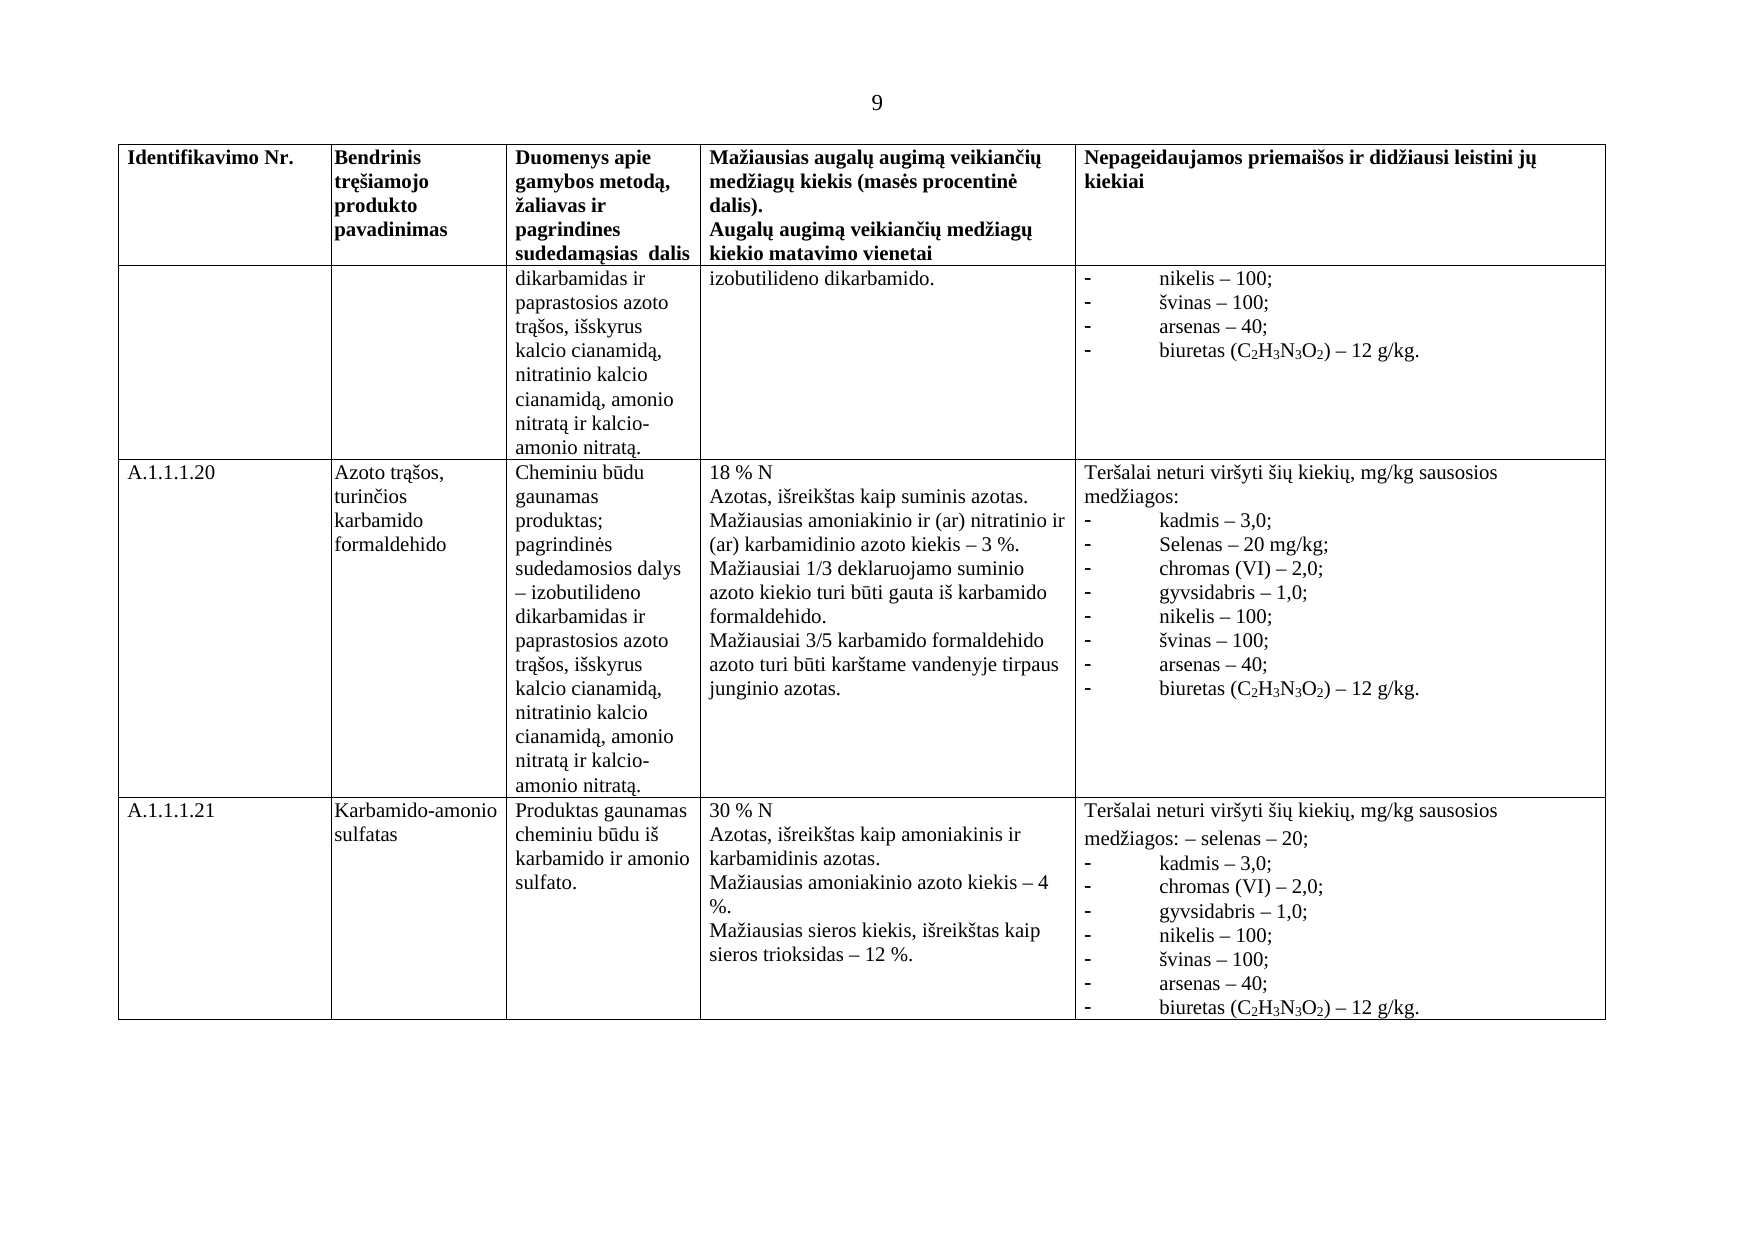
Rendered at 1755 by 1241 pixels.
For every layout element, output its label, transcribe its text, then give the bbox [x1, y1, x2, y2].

table_header Nepageidaujamos priemaišos ir didžiausi leistini jų kiekiai [1076, 145, 1605, 265]
table_cell A.1.1.1.21 [119, 798, 331, 1019]
table_cell A.1.1.1.20 [119, 460, 331, 797]
table_cell Teršalai neturi viršyti šių kiekių, mg/kg sausosios medžiagos:  kadmis – 3,0;  Selenas – 20 mg/kg;  chromas (VI) – 2,0;  gyvsidabris – 1,0;  nikelis – 100;  švinas – 100;  arsenas – 40;  biuretas (C2H3N3O2) – 12 g/kg. [1076, 460, 1605, 797]
table_header Mažiausias augalų augimą veikiančių medžiagų kiekis (masės procentinė dalis). Augalų augimą veikiančių medžiagų kiekio matavimo vienetai [701, 145, 1075, 265]
table_cell 18 % N Azotas, išreikštas kaip suminis azotas. Mažiausias amoniakinio ir (ar) nitratinio ir (ar) karbamidinio azoto kiekis – 3 %. Mažiausiai 1/3 deklaruojamo suminio azoto kiekio turi būti gauta iš karbamido formaldehido. Mažiausiai 3/5 karbamido formaldehido azoto turi būti karštame vandenyje tirpaus junginio azotas. [701, 460, 1075, 797]
table_cell [332, 266, 506, 459]
table_header Bendrinis tręšiamojo produkto pavadinimas [332, 145, 506, 265]
table_cell Teršalai neturi viršyti šių kiekių, mg/kg sausosios medžiagos: – selenas – 20;  kadmis – 3,0;  chromas (VI) – 2,0;  gyvsidabris – 1,0;  nikelis – 100;  švinas – 100;  arsenas – 40;  biuretas (C2H3N3O2) – 12 g/kg. [1076, 798, 1605, 1019]
table_cell Produktas gaunamas cheminiu būdu iš karbamido ir amonio sulfato. [507, 798, 700, 1019]
table_cell izobutilideno dikarbamido. [701, 266, 1075, 459]
table_header Duomenys apie gamybos metodą, žaliavas ir pagrindines sudedamąsias dalis [507, 145, 700, 265]
table_cell Karbamido-amonio sulfatas [332, 798, 506, 1019]
table_header Identifikavimo Nr. [119, 145, 331, 265]
table_cell  nikelis – 100;  švinas – 100;  arsenas – 40;  biuretas (C2H3N3O2) – 12 g/kg. [1076, 266, 1605, 459]
table_cell 30 % N Azotas, išreikštas kaip amoniakinis ir karbamidinis azotas. Mažiausias amoniakinio azoto kiekis – 4 %. Mažiausias sieros kiekis, išreikštas kaip sieros trioksidas – 12 %. [701, 798, 1075, 1019]
table_cell [119, 266, 331, 459]
table_cell Cheminiu būdu gaunamas produktas; pagrindinės sudedamosios dalys – izobutilideno dikarbamidas ir paprastosios azoto trąšos, išskyrus kalcio cianamidą, nitratinio kalcio cianamidą, amonio nitratą ir kalcio-amonio nitratą. [507, 460, 700, 797]
table_cell dikarbamidas ir paprastosios azoto trąšos, išskyrus kalcio cianamidą, nitratinio kalcio cianamidą, amonio nitratą ir kalcio-amonio nitratą. [507, 266, 700, 459]
table_cell Azoto trąšos, turinčios karbamido formaldehido [332, 460, 506, 797]
